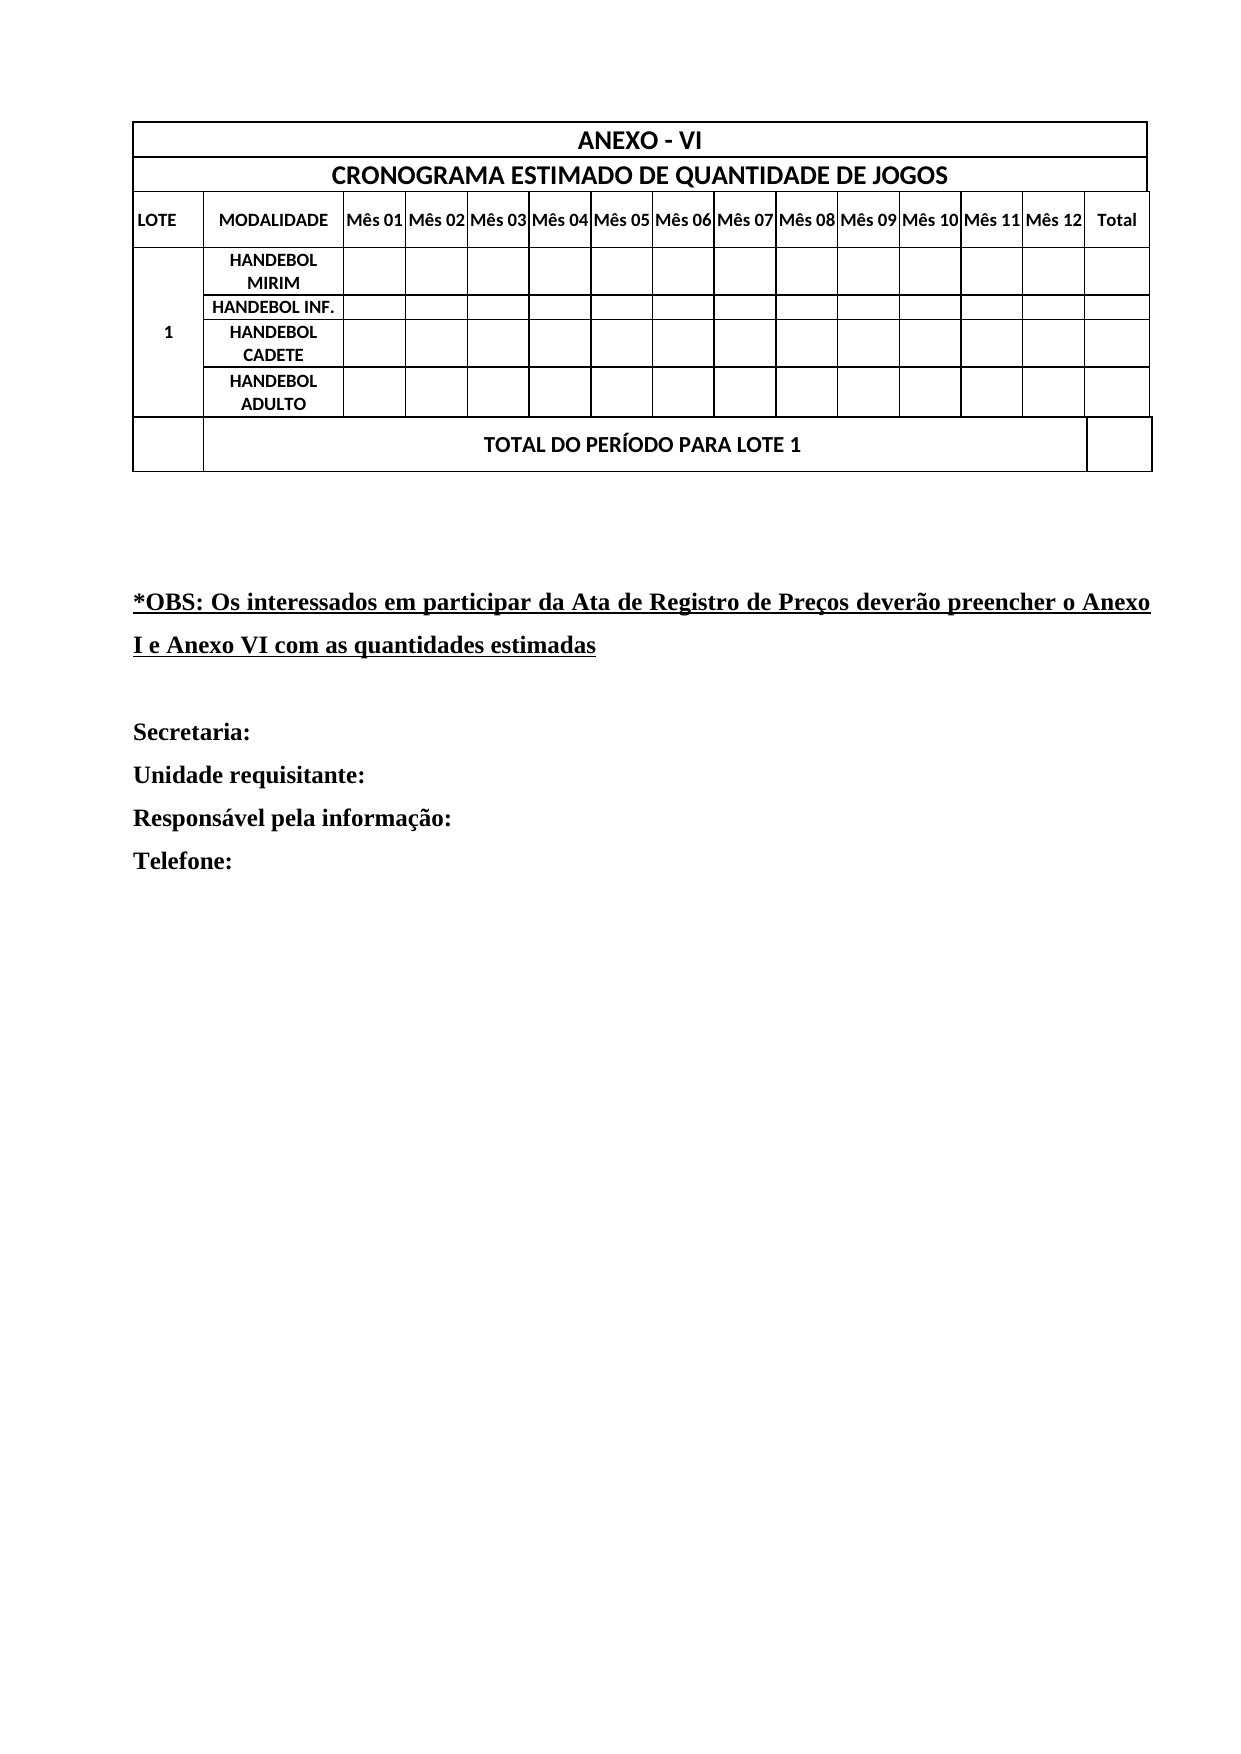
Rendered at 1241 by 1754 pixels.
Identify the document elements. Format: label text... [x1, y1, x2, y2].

table_cell [468, 296, 528, 319]
table_cell [468, 248, 528, 294]
table_cell [1085, 320, 1149, 366]
table_cell [592, 248, 652, 294]
table_cell [1023, 368, 1084, 416]
table_cell [653, 320, 713, 366]
table_cell [344, 368, 405, 416]
table_cell [838, 248, 899, 294]
table_cell [530, 296, 590, 319]
table_cell [592, 368, 652, 416]
table_cell [344, 248, 405, 294]
table_cell CRONOGRAMA ESTIMADO DE QUANTIDADE DE JOGOS [134, 158, 1146, 191]
table_cell 1 [134, 248, 203, 416]
table_cell [530, 368, 590, 416]
table_cell Mês 01 [344, 192, 405, 246]
table_cell [1085, 248, 1149, 294]
table_cell Mês 02 [406, 192, 467, 246]
table_cell Mês 09 [838, 192, 899, 246]
table_cell Mês 03 [468, 192, 528, 246]
table_cell [468, 320, 528, 366]
table_cell [715, 248, 775, 294]
table_cell [715, 296, 775, 319]
text Secretaria: [133, 717, 1152, 746]
table_cell [653, 296, 713, 319]
table_cell [1085, 368, 1149, 416]
table_cell Mês 12 [1023, 192, 1084, 246]
table_cell [406, 368, 467, 416]
table_cell [715, 368, 775, 416]
table_cell [653, 368, 713, 416]
text *OBS: Os interessados em participar da Ata de Registro de Preços deverão preencher o Anexo I e Anexo VI com as quantidades estimadas [133, 587, 1152, 659]
table_cell [962, 320, 1022, 366]
table_cell [344, 296, 405, 319]
text Telefone: [133, 846, 1152, 875]
table_cell Mês 07 [715, 192, 775, 246]
text Unidade requisitante: [133, 760, 1152, 789]
table_cell [1023, 320, 1084, 366]
table_cell [653, 248, 713, 294]
table_cell [406, 248, 467, 294]
table_header ANEXO - VI [134, 123, 1146, 156]
table_cell [777, 248, 837, 294]
table_cell HANDEBOL CADETE [204, 320, 343, 366]
table_cell [715, 320, 775, 366]
table_cell [1023, 296, 1084, 319]
table_cell [962, 368, 1022, 416]
table_cell MODALIDADE [204, 192, 343, 246]
table_cell [838, 296, 899, 319]
table_cell [530, 248, 590, 294]
table_cell [134, 418, 203, 471]
table_cell Total [1085, 192, 1149, 246]
table_cell [1085, 296, 1149, 319]
table_cell [406, 320, 467, 366]
table_cell [592, 320, 652, 366]
table_cell HANDEBOL INF. [204, 296, 343, 319]
table_cell [962, 296, 1022, 319]
table_cell [777, 296, 837, 319]
table_cell [838, 368, 899, 416]
table_cell Mês 05 [592, 192, 652, 246]
table_cell [1088, 418, 1151, 471]
table_cell [900, 296, 960, 319]
table_cell [530, 320, 590, 366]
table_cell Mês 06 [653, 192, 713, 246]
table_cell TOTAL DO PERÍODO PARA LOTE 1 [204, 418, 1086, 471]
table_cell LOTE [134, 192, 203, 246]
table_cell [468, 368, 528, 416]
table_cell [344, 320, 405, 366]
table_cell Mês 10 [900, 192, 960, 246]
table_cell Mês 04 [530, 192, 590, 246]
table_cell [1023, 248, 1084, 294]
table_cell [777, 368, 837, 416]
table_cell [777, 320, 837, 366]
table_cell HANDEBOL ADULTO [204, 368, 343, 416]
table_cell [592, 296, 652, 319]
table_cell [838, 320, 899, 366]
table_cell Mês 11 [962, 192, 1022, 246]
table_cell HANDEBOL MIRIM [204, 248, 343, 294]
table_cell [406, 296, 467, 319]
table_cell [962, 248, 1022, 294]
table_cell Mês 08 [777, 192, 837, 246]
table_cell [900, 368, 960, 416]
table_cell [900, 320, 960, 366]
table_cell [900, 248, 960, 294]
text Responsável pela informação: [133, 803, 1152, 832]
